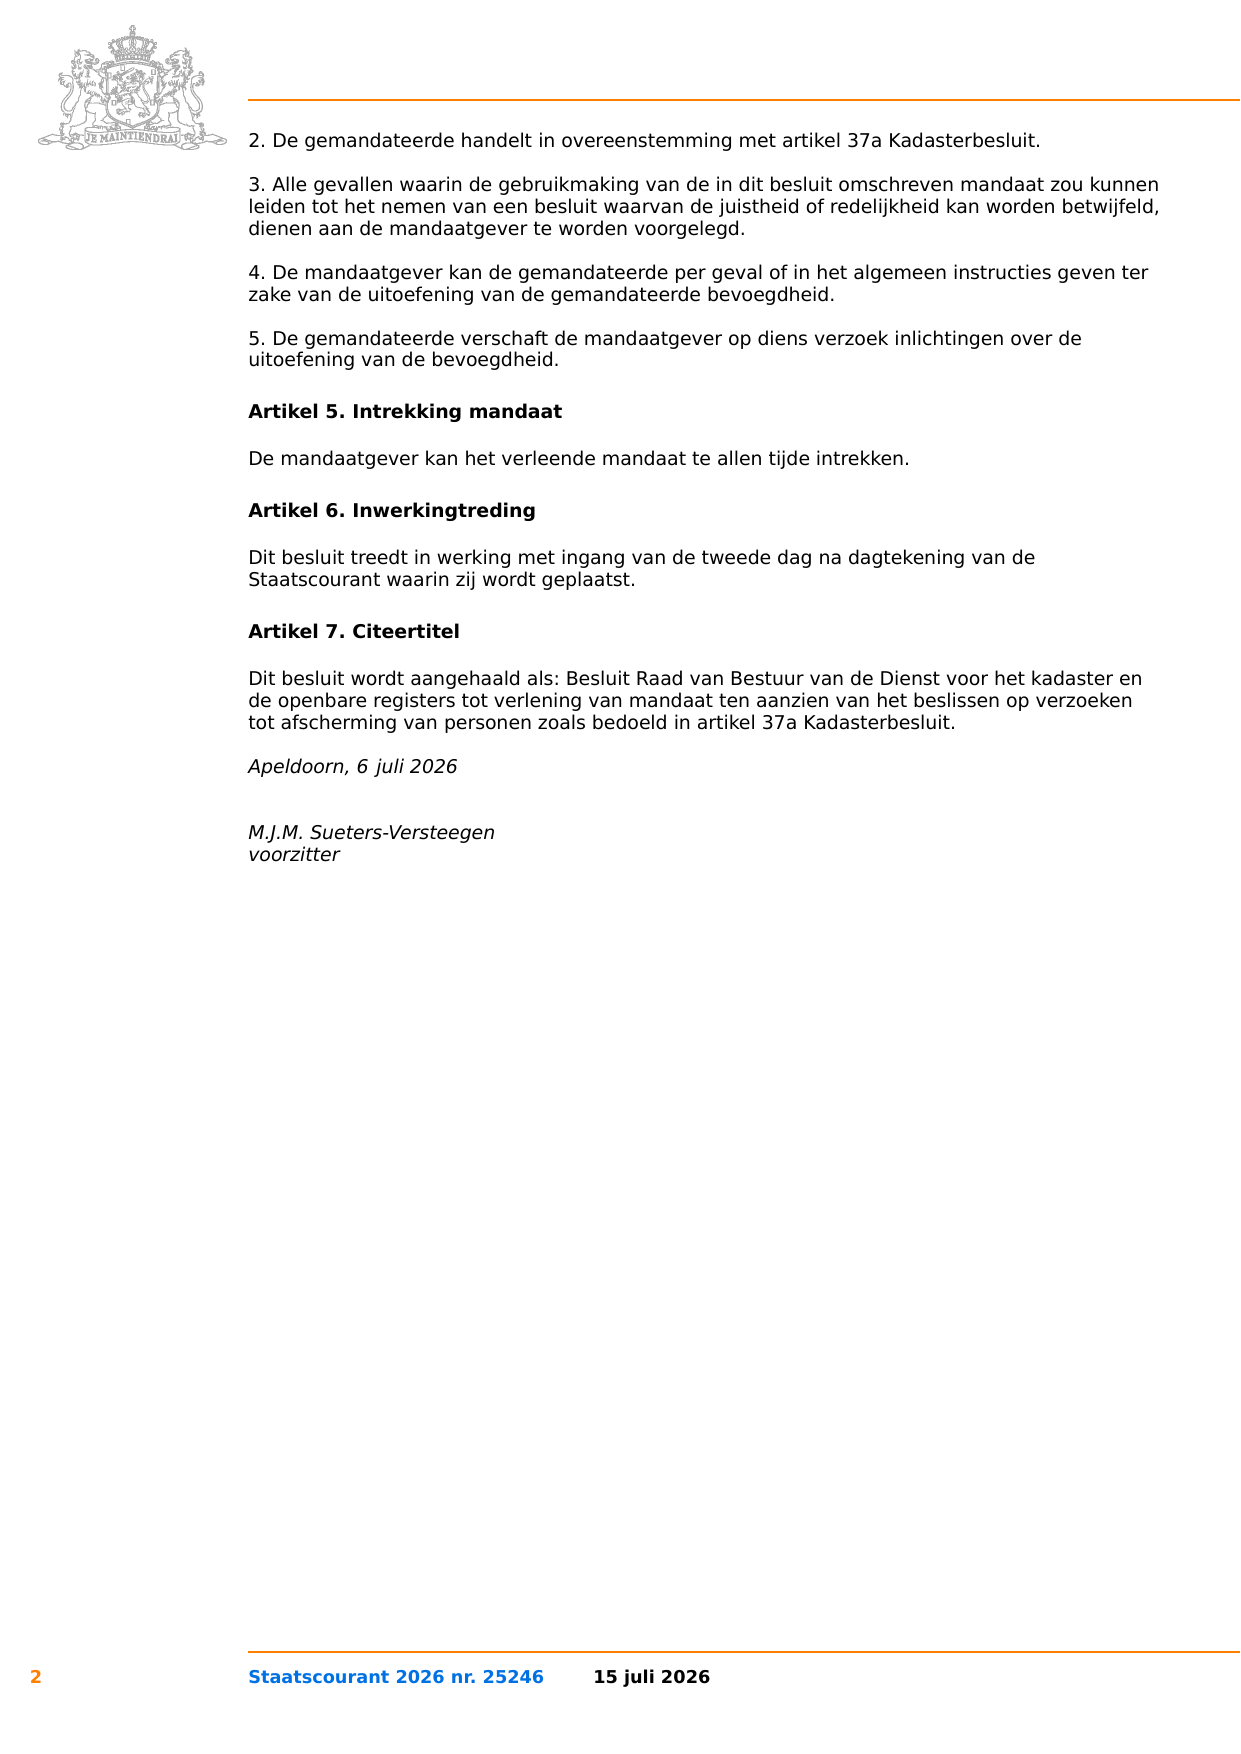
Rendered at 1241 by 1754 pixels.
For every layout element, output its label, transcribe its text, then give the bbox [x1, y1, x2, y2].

text Dit besluit wordt aangehaald als: Besluit Raad van Bestuur van de Dienst voor het kadaster en de openbare registers tot verlening van mandaat ten aanzien van het beslissen op verzoeken tot afscherming van personen zoals bedoeld in artikel 37a Kadasterbesluit. [248, 668, 1163, 734]
text M.J.M. Sueters-Versteegen voorzitter [248, 800, 1163, 866]
text De mandaatgever kan het verleende mandaat te allen tijde intrekken. [248, 448, 1163, 470]
text Apeldoorn, 6 juli 2026 [248, 756, 1163, 778]
subtitle Artikel 7. Citeertitel [248, 621, 1163, 643]
text 5. De gemandateerde verschaft de mandaatgever op diens verzoek inlichtingen over de uitoefening van de bevoegdheid. [248, 327, 1163, 371]
text 2. De gemandateerde handelt in overeenstemming met artikel 37a Kadasterbesluit. [248, 130, 1163, 152]
subtitle Artikel 6. Inwerkingtreding [248, 500, 1163, 522]
picture [38, 25, 227, 150]
subtitle Artikel 5. Intrekking mandaat [248, 401, 1163, 423]
text 3. Alle gevallen waarin de gebruikmaking van de in dit besluit omschreven mandaat zou kunnen leiden tot het nemen van een besluit waarvan de juistheid of redelijkheid kan worden betwijfeld, dienen aan de mandaatgever te worden voorgelegd. [248, 174, 1163, 240]
text 4. De mandaatgever kan de gemandateerde per geval of in het algemeen instructies geven ter zake van de uitoefening van de gemandateerde bevoegdheid. [248, 262, 1163, 306]
text Dit besluit treedt in werking met ingang van de tweede dag na dagtekening van de Staatscourant waarin zij wordt geplaatst. [248, 547, 1163, 591]
